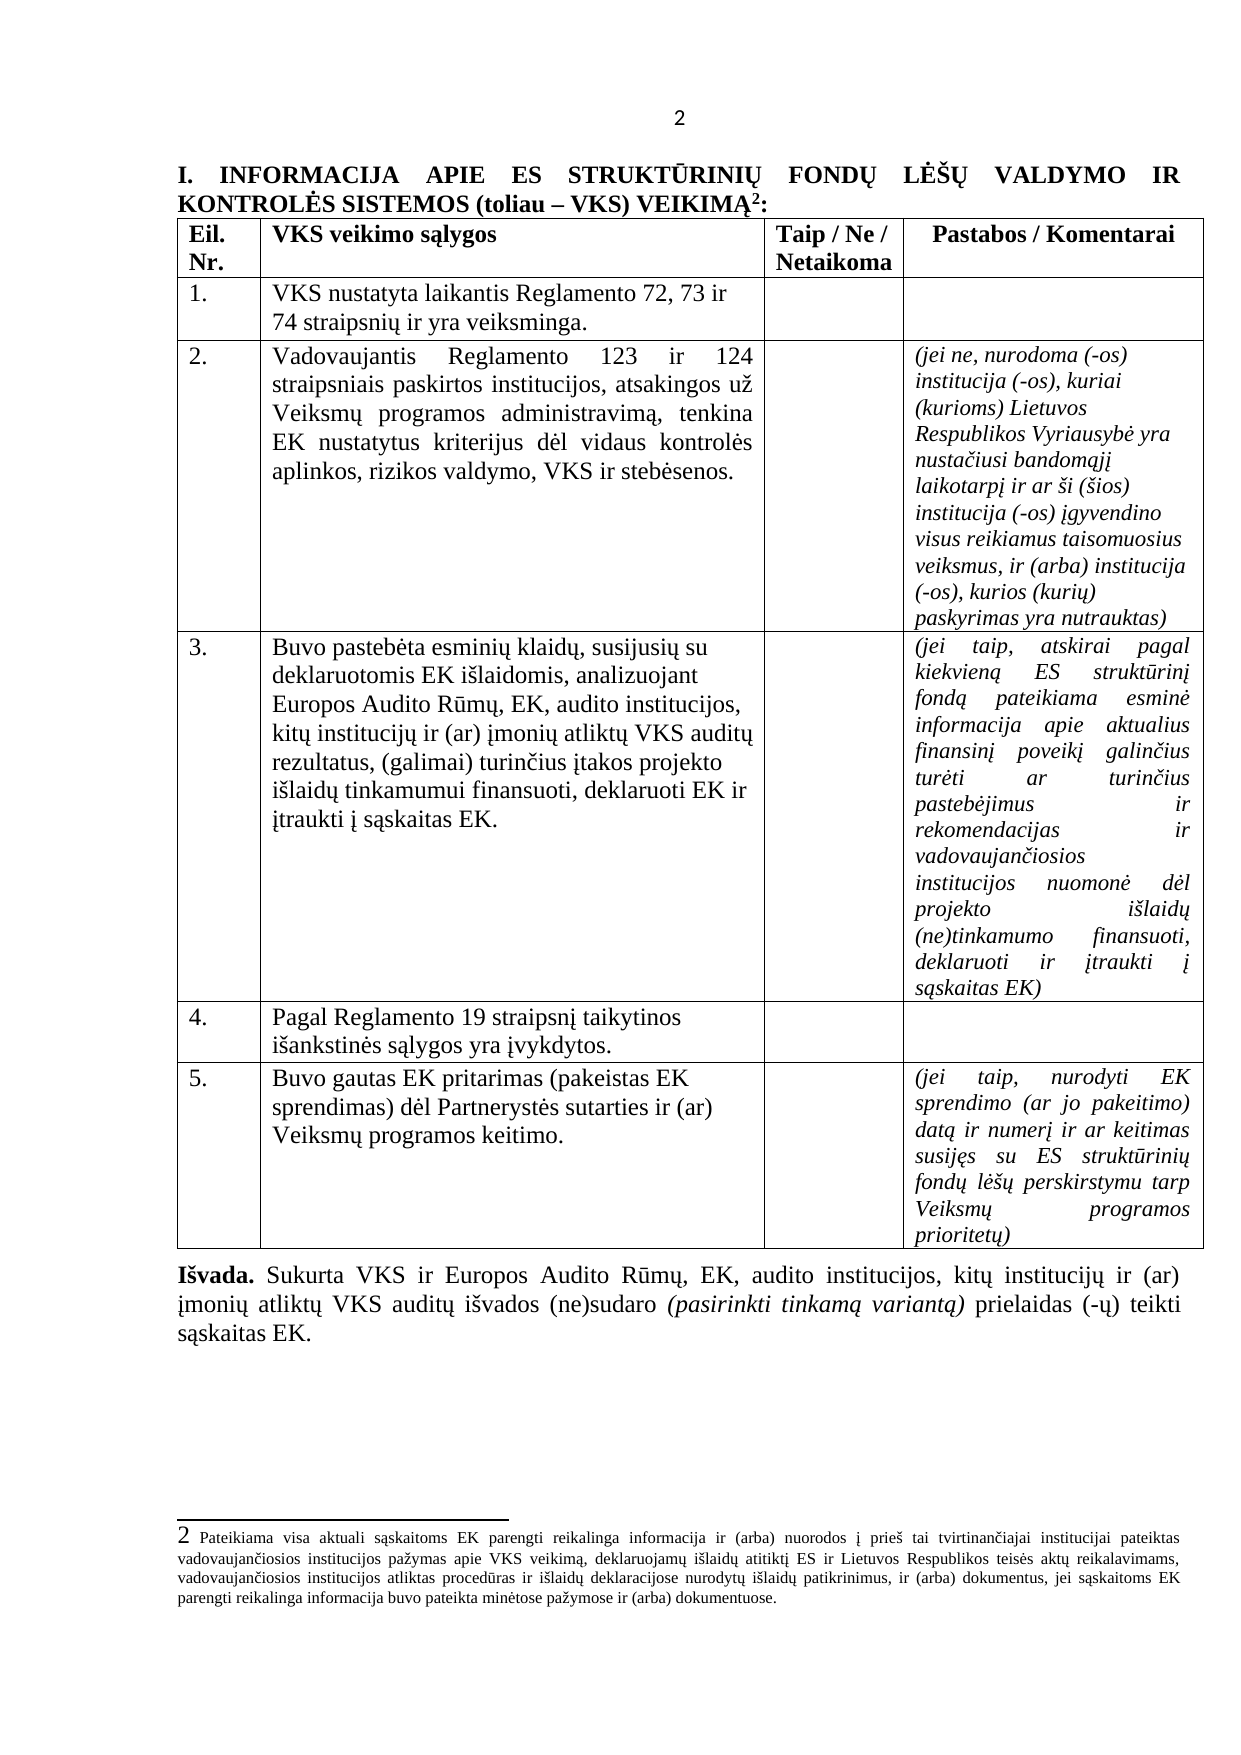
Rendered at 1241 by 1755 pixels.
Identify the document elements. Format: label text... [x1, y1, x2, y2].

table_cell 3. [178, 632, 260, 1001]
table_cell [904, 278, 1203, 340]
table_header Eil. Nr. [178, 219, 260, 277]
table_cell 5. [178, 1063, 260, 1247]
table_cell 2. [178, 341, 260, 631]
table_cell (jei taip, nurodyti EK sprendimo (ar jo pakeitimo) datą ir numerį ir ar keitimas susijęs su ES struktūrinių fondų lėšų perskirstymu tarp Veiksmų programos prioritetų) [904, 1063, 1203, 1247]
table_cell [765, 632, 903, 1001]
table_cell 4. [178, 1002, 260, 1062]
table_cell Pagal Reglamento 19 straipsnį taikytinos išankstinės sąlygos yra įvykdytos. [261, 1002, 764, 1062]
table_cell Buvo pastebėta esminių klaidų, susijusių su deklaruotomis EK išlaidomis, analizuojant Europos Audito Rūmų, EK, audito institucijos, kitų institucijų ir (ar) įmonių atliktų VKS auditų rezultatus, (galimai) turinčius įtakos projekto išlaidų tinkamumui finansuoti, deklaruoti EK ir įtraukti į sąskaitas EK. [261, 632, 764, 1001]
text I. INFORMACIJA APIE ES STRUKTŪRINIŲ FONDŲ LĖŠŲ VALDYMO IR KONTROLĖS SISTEMOS (toliau – VKS) VEIKIMĄ: [177, 160, 1181, 218]
text Pateikiama visa aktuali sąskaitoms EK parengti reikalinga informacija ir (arba) nuorodos į prieš tai tvirtinančiajai institucijai pateiktas vadovaujančiosios institucijos pažymas apie VKS veikimą, deklaruojamų išlaidų atitiktį ES ir Lietuvos Respublikos teisės aktų reikalavimams, vadovaujančiosios institucijos atliktas procedūras ir išlaidų deklaracijose nurodytų išlaidų patikrinimus, ir (arba) dokumentus, jei sąskaitoms EK parengti reikalinga informacija buvo pateikta minėtose pažymose ir (arba) dokumentuose. [177, 1520, 1181, 1607]
table_header Taip / Ne / Netaikoma [765, 219, 903, 277]
table_cell VKS nustatyta laikantis Reglamento 72, 73 ir 74 straipsnių ir yra veiksminga. [261, 278, 764, 340]
table_cell [765, 278, 903, 340]
table_cell [765, 1063, 903, 1247]
table_cell Vadovaujantis Reglamento 123 ir 124 straipsniais paskirtos institucijos, atsakingos už Veiksmų programos administravimą, tenkina EK nustatytus kriterijus dėl vidaus kontrolės aplinkos, rizikos valdymo, VKS ir stebėsenos. [261, 341, 764, 631]
table_cell [904, 1002, 1203, 1062]
table_header Pastabos / Komentarai [904, 219, 1203, 277]
table_cell (jei taip, atskirai pagal kiekvieną ES struktūrinį fondą pateikiama esminė informacija apie aktualius finansinį poveikį galinčius turėti ar turinčius pastebėjimus ir rekomendacijas ir vadovaujančiosios institucijos nuomonė dėl projekto išlaidų (ne)tinkamumo finansuoti, deklaruoti ir įtraukti į sąskaitas EK) [904, 632, 1203, 1001]
table_cell (jei ne, nurodoma (-os) institucija (-os), kuriai (kurioms) Lietuvos Respublikos Vyriausybė yra nustačiusi bandomąjį laikotarpį ir ar ši (šios) institucija (-os) įgyvendino visus reikiamus taisomuosius veiksmus, ir (arba) institucija (-os), kurios (kurių) paskyrimas yra nutrauktas) [904, 341, 1203, 631]
table_cell [765, 1002, 903, 1062]
text Išvada. Sukurta VKS ir Europos Audito Rūmų, EK, audito institucijos, kitų institucijų ir (ar) įmonių atliktų VKS auditų išvados (ne)sudaro (pasirinkti tinkamą variantą) prielaidas (-ų) teikti sąskaitas EK. [177, 1260, 1181, 1347]
table_header VKS veikimo sąlygos [261, 219, 764, 277]
table_cell 1. [178, 278, 260, 340]
table_cell [765, 341, 903, 631]
table_cell Buvo gautas EK pritarimas (pakeistas EK sprendimas) dėl Partnerystės sutarties ir (ar) Veiksmų programos keitimo. [261, 1063, 764, 1247]
